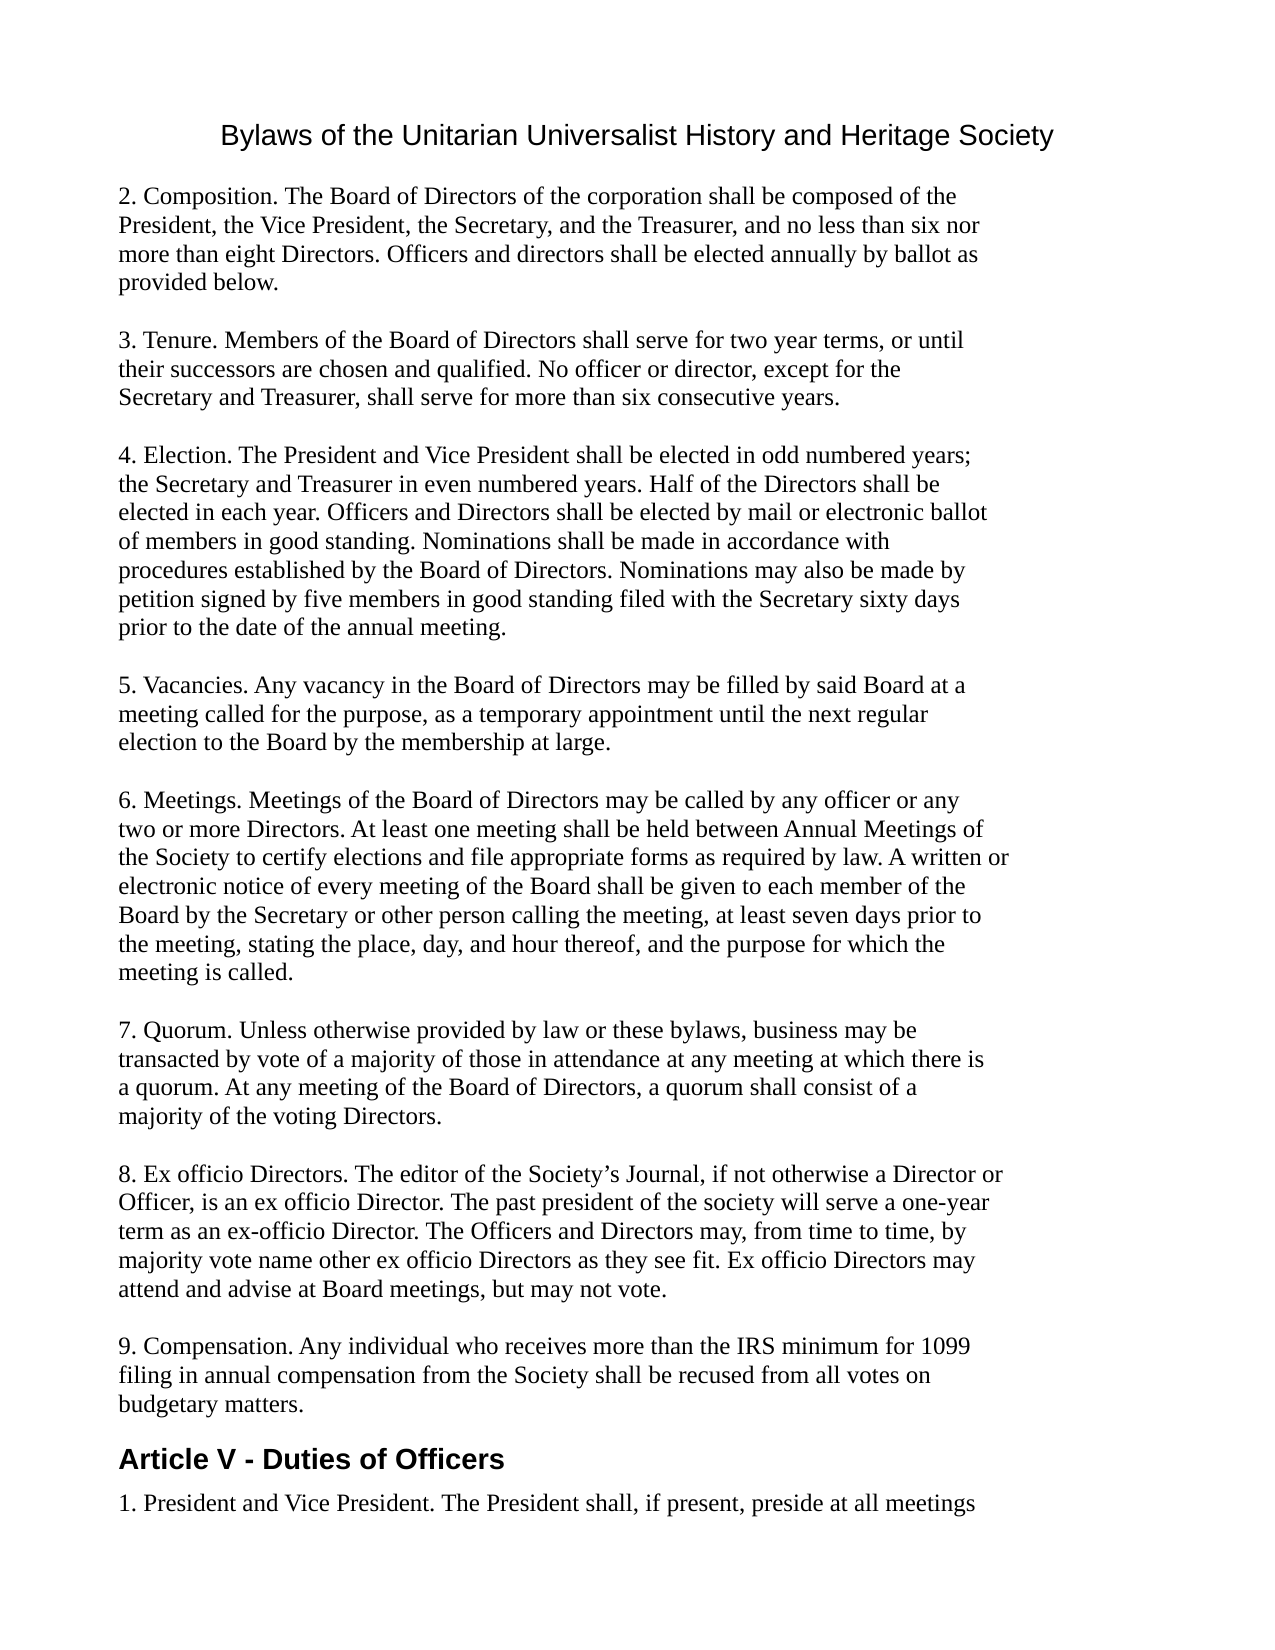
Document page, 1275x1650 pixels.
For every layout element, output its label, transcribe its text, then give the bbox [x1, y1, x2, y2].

text their successors are chosen and qualified. No officer or director, except for the [118, 354, 1157, 382]
text 1. President and Vice President. The President shall, if present, preside at all meetings [118, 1488, 1157, 1517]
text petition signed by five members in good standing filed with the Secretary sixty days [118, 584, 1157, 612]
text Board by the Secretary or other person calling the meeting, at least seven days prior to [118, 900, 1157, 929]
text election to the Board by the membership at large. [118, 727, 1157, 756]
text meeting called for the purpose, as a temporary appointment until the next regular [118, 699, 1157, 727]
text attend and advise at Board meetings, but may not vote. [118, 1274, 1157, 1302]
text 5. Vacancies. Any vacancy in the Board of Directors may be filled by said Board at a [118, 670, 1157, 699]
text 8. Ex officio Directors. The editor of the Society’s Journal, if not otherwise a Director or [118, 1159, 1157, 1187]
text prior to the date of the annual meeting. [118, 612, 1157, 641]
text term as an ex-officio Director. The Officers and Directors may, from time to time, by [118, 1216, 1157, 1245]
text 6. Meetings. Meetings of the Board of Directors may be called by any officer or any [118, 785, 1157, 814]
text transacted by vote of a majority of those in attendance at any meeting at which there is [118, 1044, 1157, 1072]
text procedures established by the Board of Directors. Nominations may also be made by [118, 555, 1157, 584]
text meeting is called. [118, 957, 1157, 986]
subtitle Article V - Duties of Officers [118, 1442, 1157, 1476]
text two or more Directors. At least one meeting shall be held between Annual Meetings of [118, 814, 1157, 842]
text the meeting, stating the place, day, and hour thereof, and the purpose for which the [118, 929, 1157, 957]
text 7. Quorum. Unless otherwise provided by law or these bylaws, business may be [118, 1015, 1157, 1044]
text a quorum. At any meeting of the Board of Directors, a quorum shall consist of a [118, 1072, 1157, 1101]
text majority vote name other ex officio Directors as they see fit. Ex officio Directors may [118, 1245, 1157, 1274]
text majority of the voting Directors. [118, 1101, 1157, 1130]
text of members in good standing. Nominations shall be made in accordance with [118, 526, 1157, 555]
text 9. Compensation. Any individual who receives more than the IRS minimum for 1099 [118, 1331, 1157, 1360]
text 4. Election. The President and Vice President shall be elected in odd numbered years; [118, 440, 1157, 469]
text electronic notice of every meeting of the Board shall be given to each member of the [118, 871, 1157, 900]
text 3. Tenure. Members of the Board of Directors shall serve for two year terms, or until [118, 325, 1157, 354]
text the Society to certify elections and file appropriate forms as required by law. A written or [118, 842, 1157, 871]
text Secretary and Treasurer, shall serve for more than six consecutive years. [118, 382, 1157, 411]
text more than eight Directors. Officers and directors shall be elected annually by ballot as [118, 239, 1157, 267]
text President, the Vice President, the Secretary, and the Treasurer, and no less than six nor [118, 210, 1157, 239]
text Officer, is an ex officio Director. The past president of the society will serve a one-year [118, 1187, 1157, 1216]
text elected in each year. Officers and Directors shall be elected by mail or electronic ballot [118, 497, 1157, 526]
text budgetary matters. [118, 1389, 1157, 1417]
text filing in annual compensation from the Society shall be recused from all votes on [118, 1360, 1157, 1389]
text provided below. [118, 267, 1157, 296]
text the Secretary and Treasurer in even numbered years. Half of the Directors shall be [118, 469, 1157, 497]
text 2. Composition. The Board of Directors of the corporation shall be composed of the [118, 181, 1157, 210]
